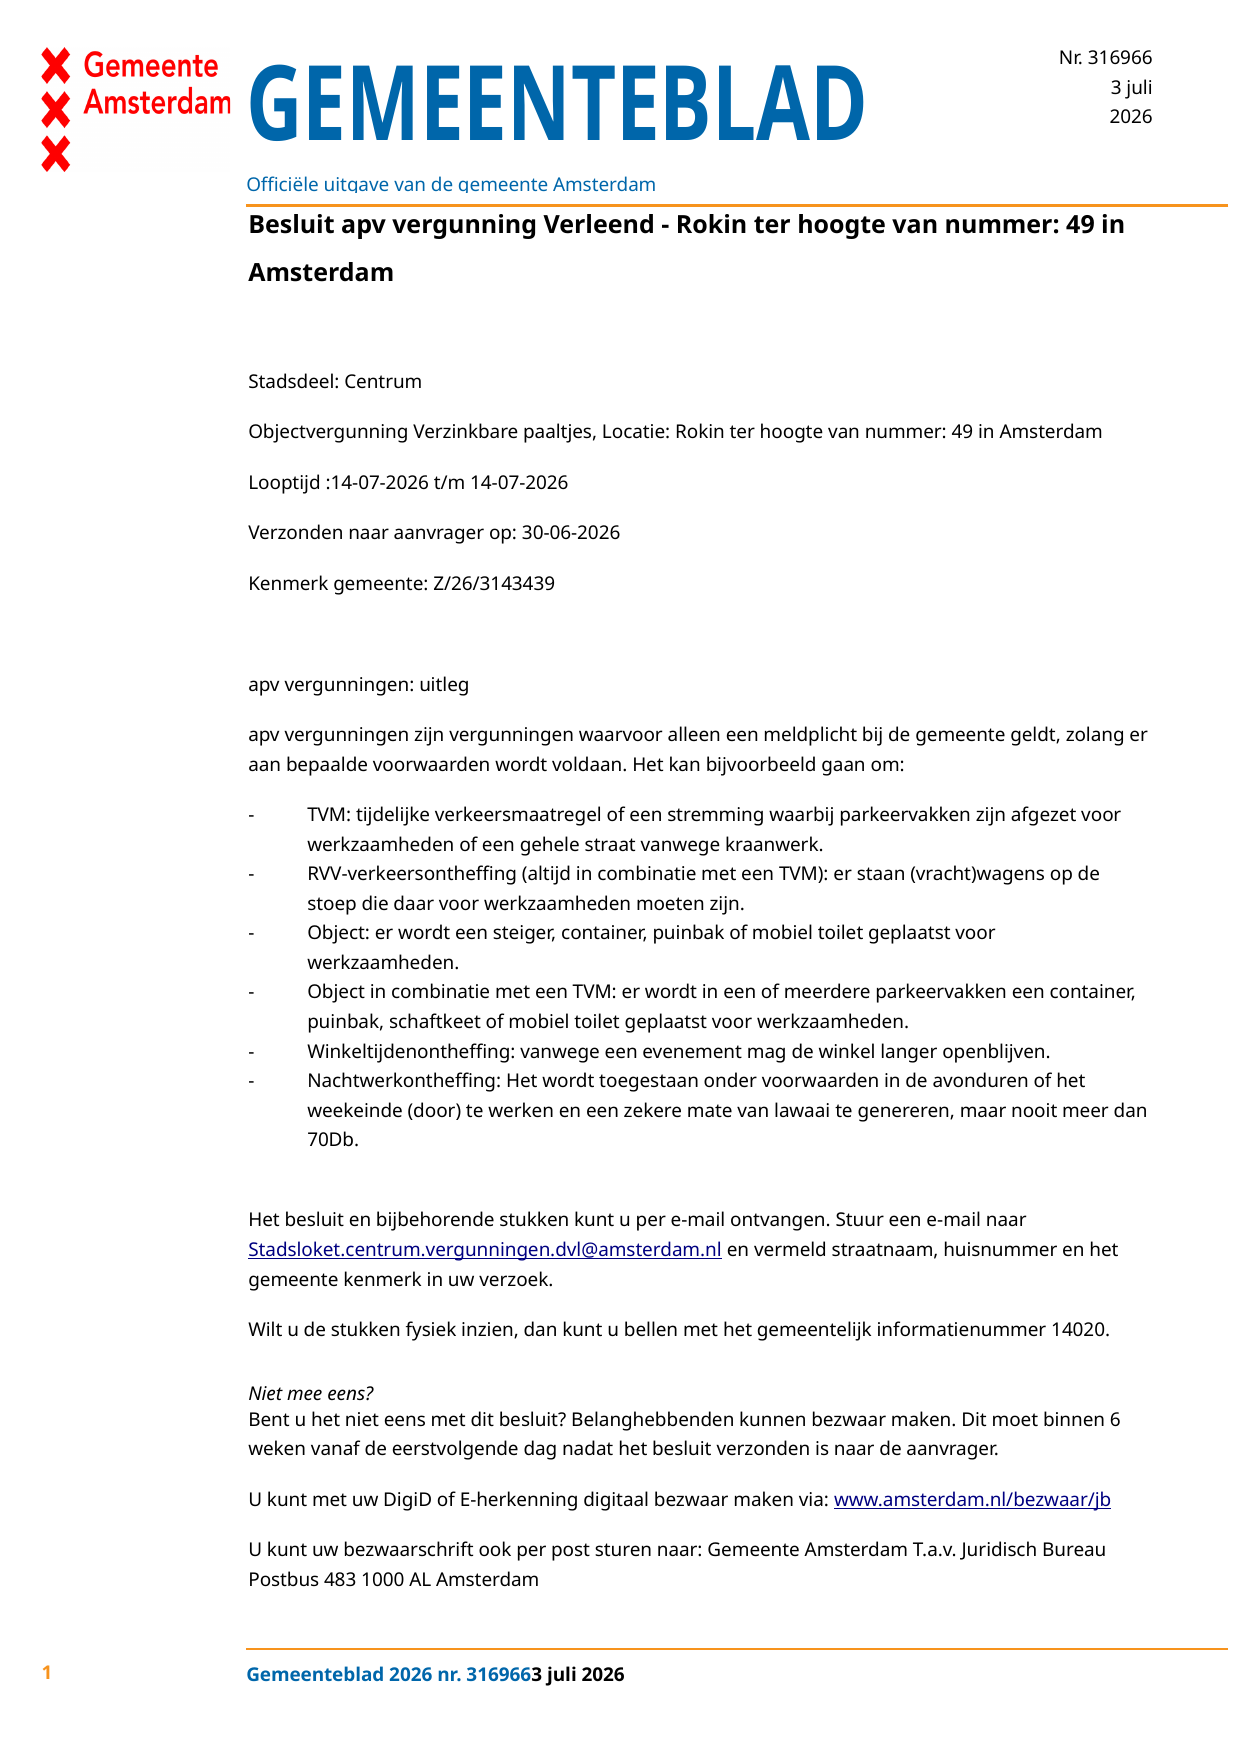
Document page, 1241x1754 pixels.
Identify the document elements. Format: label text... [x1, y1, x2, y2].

list Object in combinatie met een TVM: er wordt in een of meerdere parkeervakken een container, puinbak, schaftkeet of mobiel toilet geplaatst voor werkzaamheden. [248, 979, 1152, 1034]
list Winkeltijdenontheffing: vanwege een evenement mag de winkel langer openblijven. [248, 1038, 1152, 1064]
text U kunt uw bezwaarschrift ook per post sturen naar: Gemeente Amsterdam T.a.v. Juridisch Bureau Postbus 483 1000 AL Amsterdam [248, 1536, 1152, 1592]
text Bent u het niet eens met dit besluit? Belanghebbenden kunnen bezwaar maken. Dit moet binnen 6 weken vanaf de eerstvolgende dag nadat het besluit verzonden is naar de aanvrager. [248, 1406, 1152, 1461]
text Verzonden naar aanvrager op: 30-06-2026 [248, 519, 1152, 545]
text apv vergunningen zijn vergunningen waarvoor alleen een meldplicht bij de gemeente geldt, zolang er aan bepaalde voorwaarden wordt voldaan. Het kan bijvoorbeeld gaan om: [248, 721, 1152, 777]
text Stadsdeel: Centrum [248, 368, 1152, 394]
text Objectvergunning Verzinkbare paaltjes, Locatie: Rokin ter hoogte van nummer: 49 in Amsterdam [248, 419, 1152, 444]
list RVV-verkeersontheffing (altijd in combinatie met een TVM): er staan (vracht)wagens op de stoep die daar voor werkzaamheden moeten zijn. [248, 860, 1152, 916]
text apv vergunningen: uitleg [248, 671, 1152, 697]
list Nachtwerkontheffing: Het wordt toegestaan onder voorwaarden in de avonduren of het weekeinde (door) te werken en een zekere mate van lawaai te genereren, maar nooit meer dan 70Db. [248, 1067, 1152, 1152]
text Wilt u de stukken fysiek inzien, dan kunt u bellen met het gemeentelijk informatienummer 14020. [248, 1316, 1152, 1342]
text Het besluit en bijbehorende stukken kunt u per e-mail ontvangen. Stuur een e-mail naar Stadsloket.centrum.vergunningen.dvl@amsterdam.nl en vermeld straatnaam, huisnummer en het gemeente kenmerk in uw verzoek. [248, 1207, 1152, 1292]
text U kunt met uw DigiD of E-herkenning digitaal bezwaar maken via: www.amsterdam.nl/bezwaar/jb [248, 1486, 1152, 1512]
text Besluit apv vergunning Verleend - Rokin ter hoogte van nummer: 49 in Amsterdam [248, 207, 1152, 288]
list Object: er wordt een steiger, container, puinbak of mobiel toilet geplaatst voor werkzaamheden. [248, 919, 1152, 975]
picture [41, 47, 231, 172]
text Niet mee eens? [248, 1380, 1152, 1406]
text Kenmerk gemeente: Z/26/3143439 [248, 570, 1152, 596]
list TVM: tijdelijke verkeersmaatregel of een stremming waarbij parkeervakken zijn afgezet voor werkzaamheden of een gehele straat vanwege kraanwerk. [248, 801, 1152, 857]
text Looptijd :14-07-2026 t/m 14-07-2026 [248, 469, 1152, 495]
